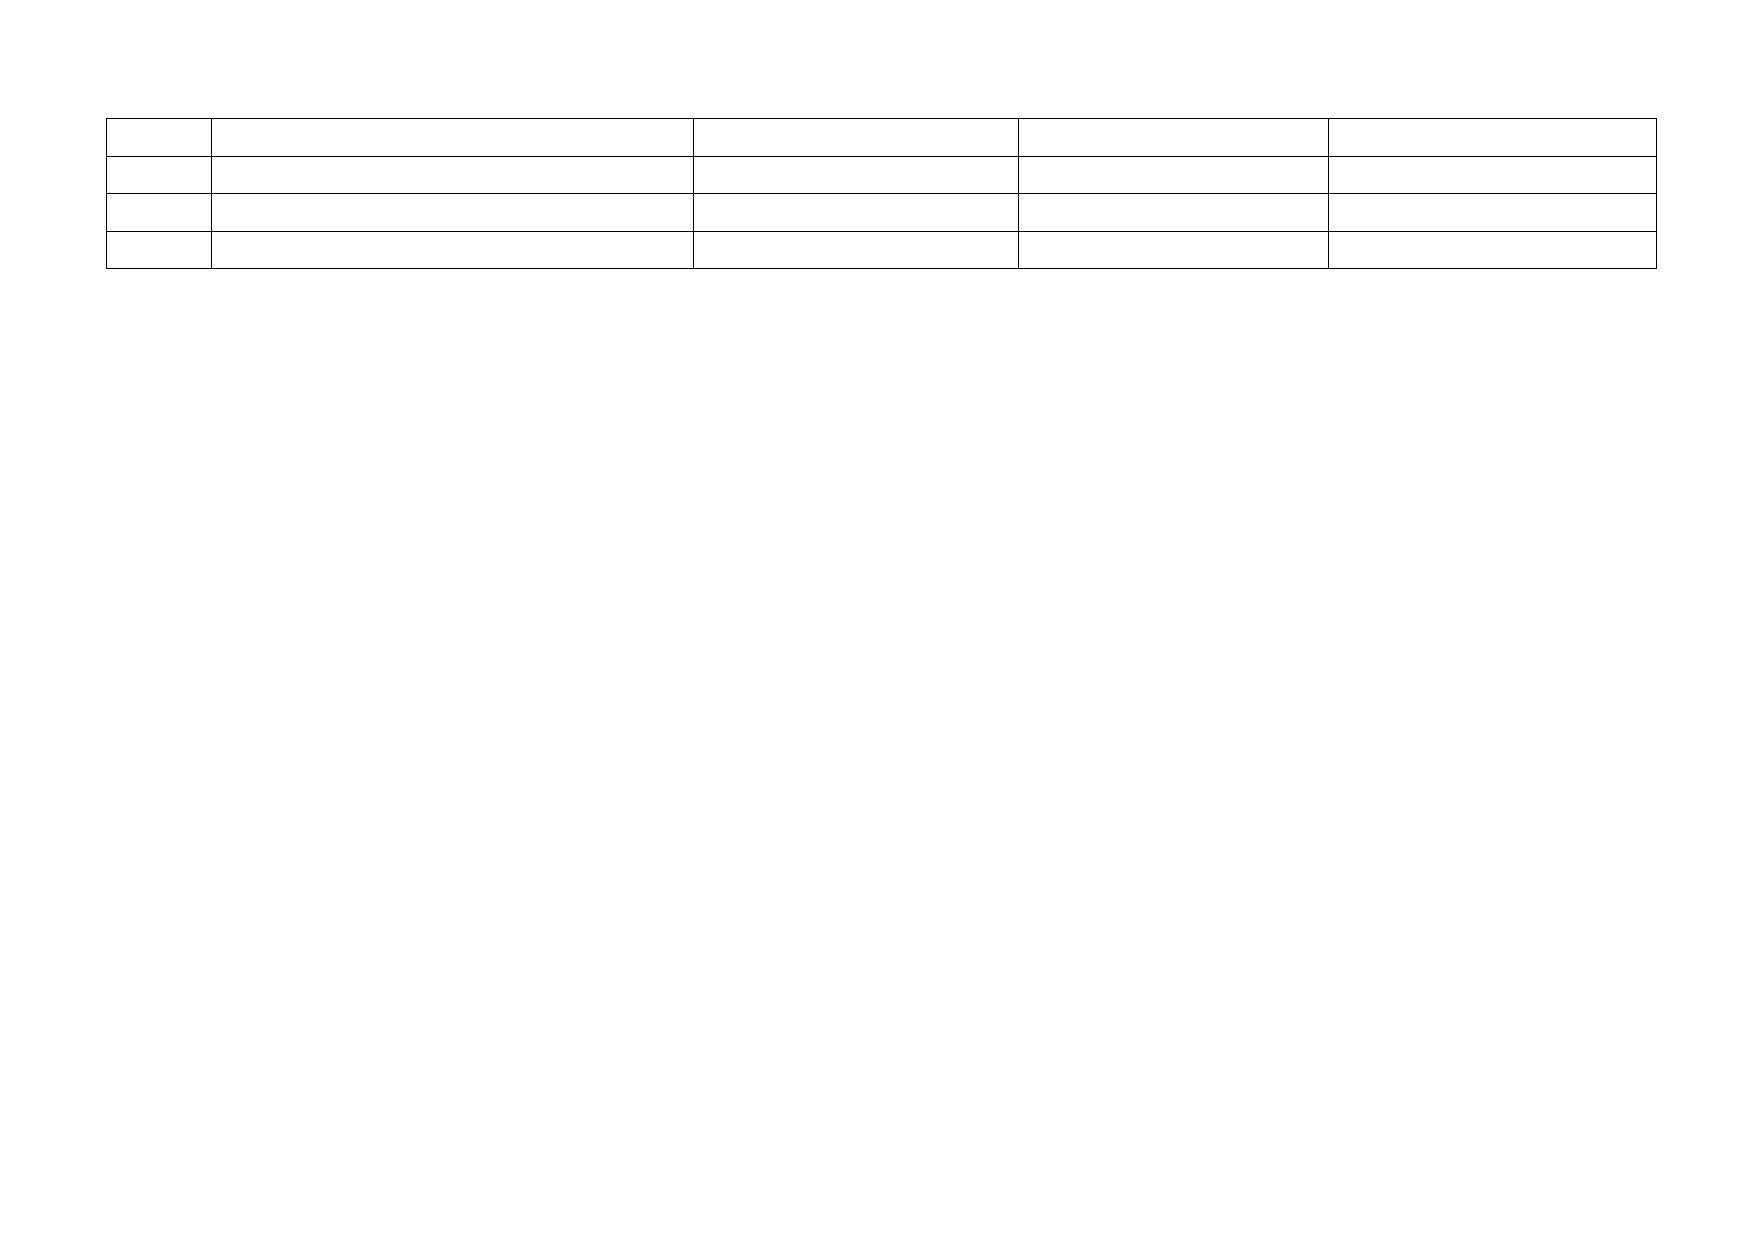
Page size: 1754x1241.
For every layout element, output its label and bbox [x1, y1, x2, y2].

table_cell [212, 157, 693, 193]
table_cell [212, 119, 693, 156]
table_cell [1019, 119, 1328, 156]
table_cell [107, 232, 211, 268]
table_cell [107, 194, 211, 231]
table_cell [107, 157, 211, 193]
table_cell [1329, 194, 1656, 231]
table_cell [694, 119, 1018, 156]
table_cell [1019, 157, 1328, 193]
table_cell [1329, 157, 1656, 193]
table_cell [1329, 119, 1656, 156]
table_cell [694, 157, 1018, 193]
table_cell [694, 194, 1018, 231]
table_cell [1329, 232, 1656, 268]
table_cell [212, 194, 693, 231]
table_cell [107, 119, 211, 156]
table_cell [212, 232, 693, 268]
table_cell [1019, 194, 1328, 231]
table_cell [694, 232, 1018, 268]
table_cell [1019, 232, 1328, 268]
